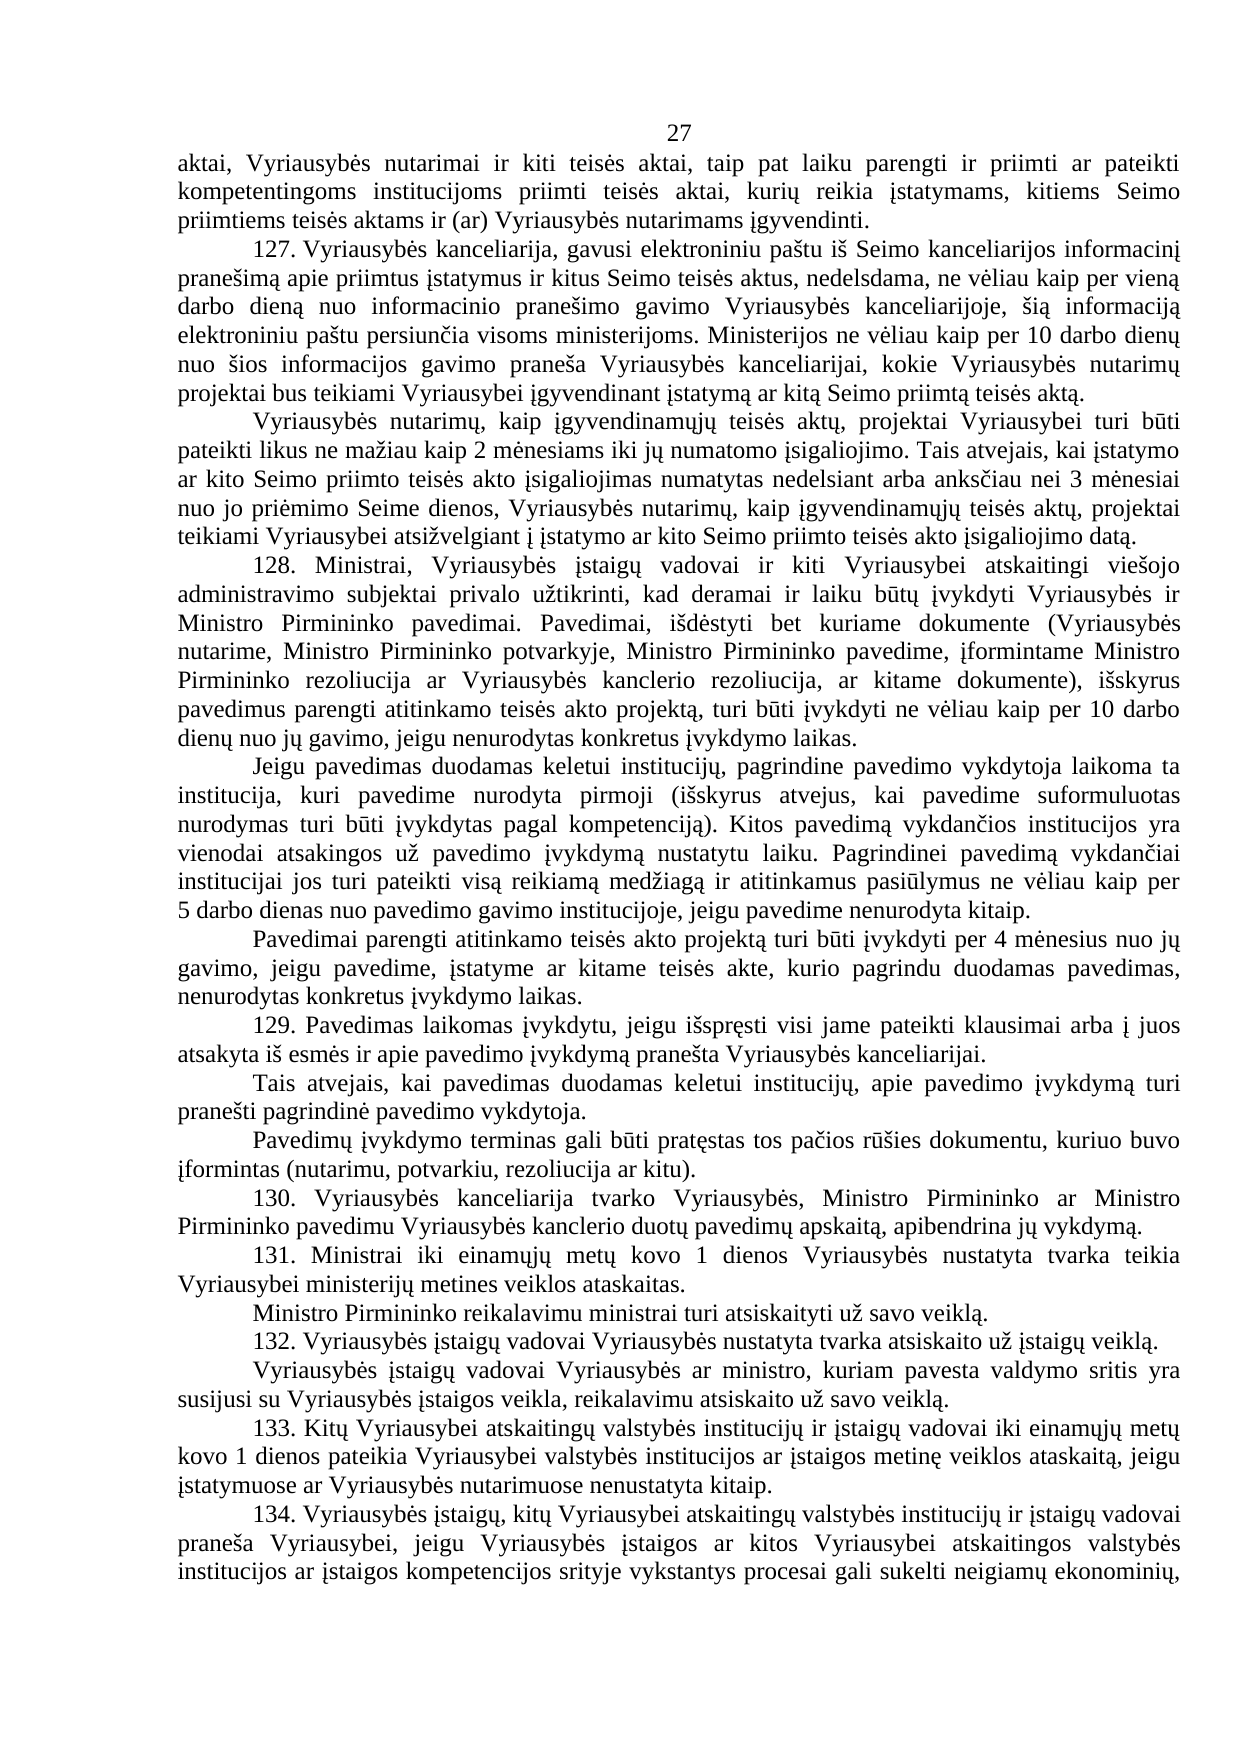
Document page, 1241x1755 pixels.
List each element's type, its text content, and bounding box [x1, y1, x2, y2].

text 132. Vyriausybės įstaigų vadovai Vyriausybės nustatyta tvarka atsiskaito už įstaigų veiklą. [177, 1326, 1181, 1355]
text Pavedimų įvykdymo terminas gali būti pratęstas tos pačios rūšies dokumentu, kuriuo buvo įformintas (nutarimu, potvarkiu, rezoliucija ar kitu). [177, 1125, 1181, 1183]
text 133. Kitų Vyriausybei atskaitingų valstybės institucijų ir įstaigų vadovai iki einamųjų metų kovo 1 dienos pateikia Vyriausybei valstybės institucijos ar įstaigos metinę veiklos ataskaitą, jeigu įstatymuose ar Vyriausybės nutarimuose nenustatyta kitaip. [177, 1413, 1181, 1499]
text 134. Vyriausybės įstaigų, kitų Vyriausybei atskaitingų valstybės institucijų ir įstaigų vadovai praneša Vyriausybei, jeigu Vyriausybės įstaigos ar kitos Vyriausybei atskaitingos valstybės institucijos ar įstaigos kompetencijos srityje vykstantys procesai gali sukelti neigiamų ekonominių, [177, 1499, 1181, 1585]
text Pavedimai parengti atitinkamo teisės akto projektą turi būti įvykdyti per 4 mėnesius nuo jų gavimo, jeigu pavedime, įstatyme ar kitame teisės akte, kurio pagrindu duodamas pavedimas, nenurodytas konkretus įvykdymo laikas. [177, 924, 1181, 1010]
text Tais atvejais, kai pavedimas duodamas keletui institucijų, apie pavedimo įvykdymą turi pranešti pagrindinė pavedimo vykdytoja. [177, 1068, 1181, 1125]
text 129. Pavedimas laikomas įvykdytu, jeigu išspręsti visi jame pateikti klausimai arba į juos atsakyta iš esmės ir apie pavedimo įvykdymą pranešta Vyriausybės kanceliarijai. [177, 1010, 1181, 1068]
text Vyriausybės nutarimų, kaip įgyvendinamųjų teisės aktų, projektai Vyriausybei turi būti pateikti likus ne mažiau kaip 2 mėnesiams iki jų numatomo įsigaliojimo. Tais atvejais, kai įstatymo ar kito Seimo priimto teisės akto įsigaliojimas numatytas nedelsiant arba anksčiau nei 3 mėnesiai nuo jo priėmimo Seime dienos, Vyriausybės nutarimų, kaip įgyvendinamųjų teisės aktų, projektai teikiami Vyriausybei atsižvelgiant į įstatymo ar kito Seimo priimto teisės akto įsigaliojimo datą. [177, 406, 1181, 550]
text 128. Ministrai, Vyriausybės įstaigų vadovai ir kiti Vyriausybei atskaitingi viešojo administravimo subjektai privalo užtikrinti, kad deramai ir laiku būtų įvykdyti Vyriausybės ir Ministro Pirmininko pavedimai. Pavedimai, išdėstyti bet kuriame dokumente (Vyriausybės nutarime, Ministro Pirmininko potvarkyje, Ministro Pirmininko pavedime, įformintame Ministro Pirmininko rezoliucija ar Vyriausybės kanclerio rezoliucija, ar kitame dokumente), išskyrus pavedimus parengti atitinkamo teisės akto projektą, turi būti įvykdyti ne vėliau kaip per 10 darbo dienų nuo jų gavimo, jeigu nenurodytas konkretus įvykdymo laikas. [177, 550, 1181, 751]
text aktai, Vyriausybės nutarimai ir kiti teisės aktai, taip pat laiku parengti ir priimti ar pateikti kompetentingoms institucijoms priimti teisės aktai, kurių reikia įstatymams, kitiems Seimo priimtiems teisės aktams ir (ar) Vyriausybės nutarimams įgyvendinti. [177, 148, 1181, 234]
text 131. Ministrai iki einamųjų metų kovo 1 dienos Vyriausybės nustatyta tvarka teikia Vyriausybei ministerijų metines veiklos ataskaitas. [177, 1240, 1181, 1298]
text Jeigu pavedimas duodamas keletui institucijų, pagrindine pavedimo vykdytoja laikoma ta institucija, kuri pavedime nurodyta pirmoji (išskyrus atvejus, kai pavedime suformuluotas nurodymas turi būti įvykdytas pagal kompetenciją). Kitos pavedimą vykdančios institucijos yra vienodai atsakingos už pavedimo įvykdymą nustatytu laiku. Pagrindinei pavedimą vykdančiai institucijai jos turi pateikti visą reikiamą medžiagą ir atitinkamus pasiūlymus ne vėliau kaip per 5 darbo dienas nuo pavedimo gavimo institucijoje, jeigu pavedime nenurodyta kitaip. [177, 751, 1181, 924]
text 130. Vyriausybės kanceliarija tvarko Vyriausybės, Ministro Pirmininko ar Ministro Pirmininko pavedimu Vyriausybės kanclerio duotų pavedimų apskaitą, apibendrina jų vykdymą. [177, 1183, 1181, 1240]
text Ministro Pirmininko reikalavimu ministrai turi atsiskaityti už savo veiklą. [177, 1298, 1181, 1326]
text 127. Vyriausybės kanceliarija, gavusi elektroniniu paštu iš Seimo kanceliarijos informacinį pranešimą apie priimtus įstatymus ir kitus Seimo teisės aktus, nedelsdama, ne vėliau kaip per vieną darbo dieną nuo informacinio pranešimo gavimo Vyriausybės kanceliarijoje, šią informaciją elektroniniu paštu persiunčia visoms ministerijoms. Ministerijos ne vėliau kaip per 10 darbo dienų nuo šios informacijos gavimo praneša Vyriausybės kanceliarijai, kokie Vyriausybės nutarimų projektai bus teikiami Vyriausybei įgyvendinant įstatymą ar kitą Seimo priimtą teisės aktą. [177, 234, 1181, 406]
text Vyriausybės įstaigų vadovai Vyriausybės ar ministro, kuriam pavesta valdymo sritis yra susijusi su Vyriausybės įstaigos veikla, reikalavimu atsiskaito už savo veiklą. [177, 1355, 1181, 1413]
